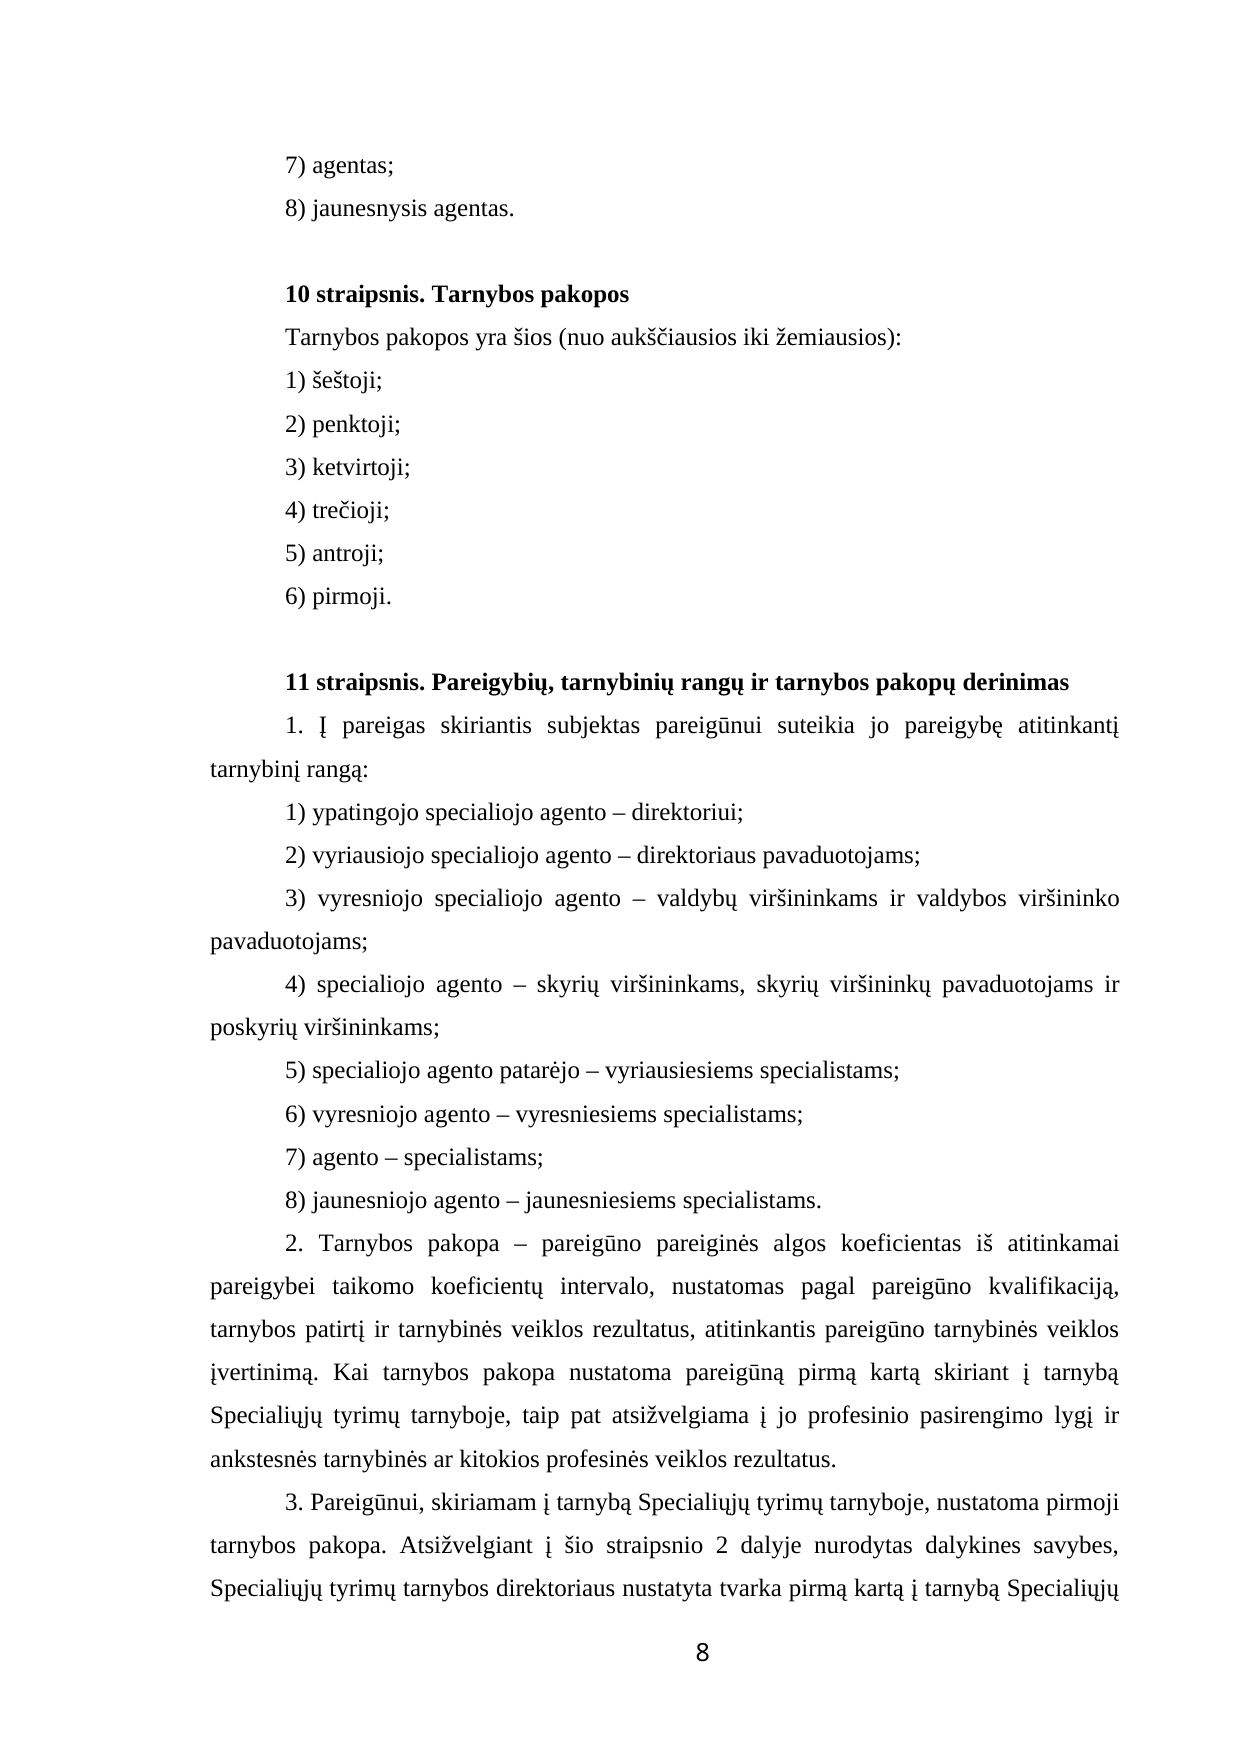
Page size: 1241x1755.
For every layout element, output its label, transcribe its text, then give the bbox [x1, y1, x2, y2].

text 2) penktoji; [210, 409, 1120, 437]
text 5) specialiojo agento patarėjo – vyriausiesiems specialistams; [210, 1056, 1120, 1084]
text 4) specialiojo agento – skyrių viršininkams, skyrių viršininkų pavaduotojams ir poskyrių viršininkams; [210, 969, 1120, 1041]
text 7) agento – specialistams; [210, 1142, 1120, 1171]
text 11 straipsnis. Pareigybių, tarnybinių rangų ir tarnybos pakopų derinimas [210, 667, 1120, 696]
text 2) vyriausiojo specialiojo agento – direktoriaus pavaduotojams; [210, 840, 1120, 869]
text 3) ketvirtoji; [210, 452, 1120, 481]
text 3) vyresniojo specialiojo agento – valdybų viršininkams ir valdybos viršininko pavaduotojams; [210, 883, 1120, 955]
text 2. Tarnybos pakopa – pareigūno pareiginės algos koeficientas iš atitinkamai pareigybei taikomo koeficientų intervalo, nustatomas pagal pareigūno kvalifikaciją, tarnybos patirtį ir tarnybinės veiklos rezultatus, atitinkantis pareigūno tarnybinės veiklos įvertinimą. Kai tarnybos pakopa nustatoma pareigūną pirmą kartą skiriant į tarnybą Specialiųjų tyrimų tarnyboje, taip pat atsižvelgiama į jo profesinio pasirengimo lygį ir ankstesnės tarnybinės ar kitokios profesinės veiklos rezultatus. [210, 1228, 1120, 1472]
text 1) ypatingojo specialiojo agento – direktoriui; [210, 797, 1120, 826]
text 7) agentas; [210, 150, 1120, 179]
text 8) jaunesniojo agento – jaunesniesiems specialistams. [210, 1185, 1120, 1214]
text 3. Pareigūnui, skiriamam į tarnybą Specialiųjų tyrimų tarnyboje, nustatoma pirmoji tarnybos pakopa. Atsižvelgiant į šio straipsnio 2 dalyje nurodytas dalykines savybes, Specialiųjų tyrimų tarnybos direktoriaus nustatyta tvarka pirmą kartą į tarnybą Specialiųjų [210, 1487, 1120, 1602]
text 6) pirmoji. [210, 581, 1120, 610]
text 8) jaunesnysis agentas. [210, 193, 1120, 222]
text 6) vyresniojo agento – vyresniesiems specialistams; [210, 1099, 1120, 1127]
text Tarnybos pakopos yra šios (nuo aukščiausios iki žemiausios): [210, 322, 1120, 351]
text 4) trečioji; [210, 495, 1120, 524]
text 1) šeštoji; [210, 366, 1120, 394]
text 1. Į pareigas skiriantis subjektas pareigūnui suteikia jo pareigybę atitinkantį tarnybinį rangą: [210, 711, 1120, 782]
text 5) antroji; [210, 538, 1120, 567]
text 10 straipsnis. Tarnybos pakopos [210, 279, 1120, 308]
